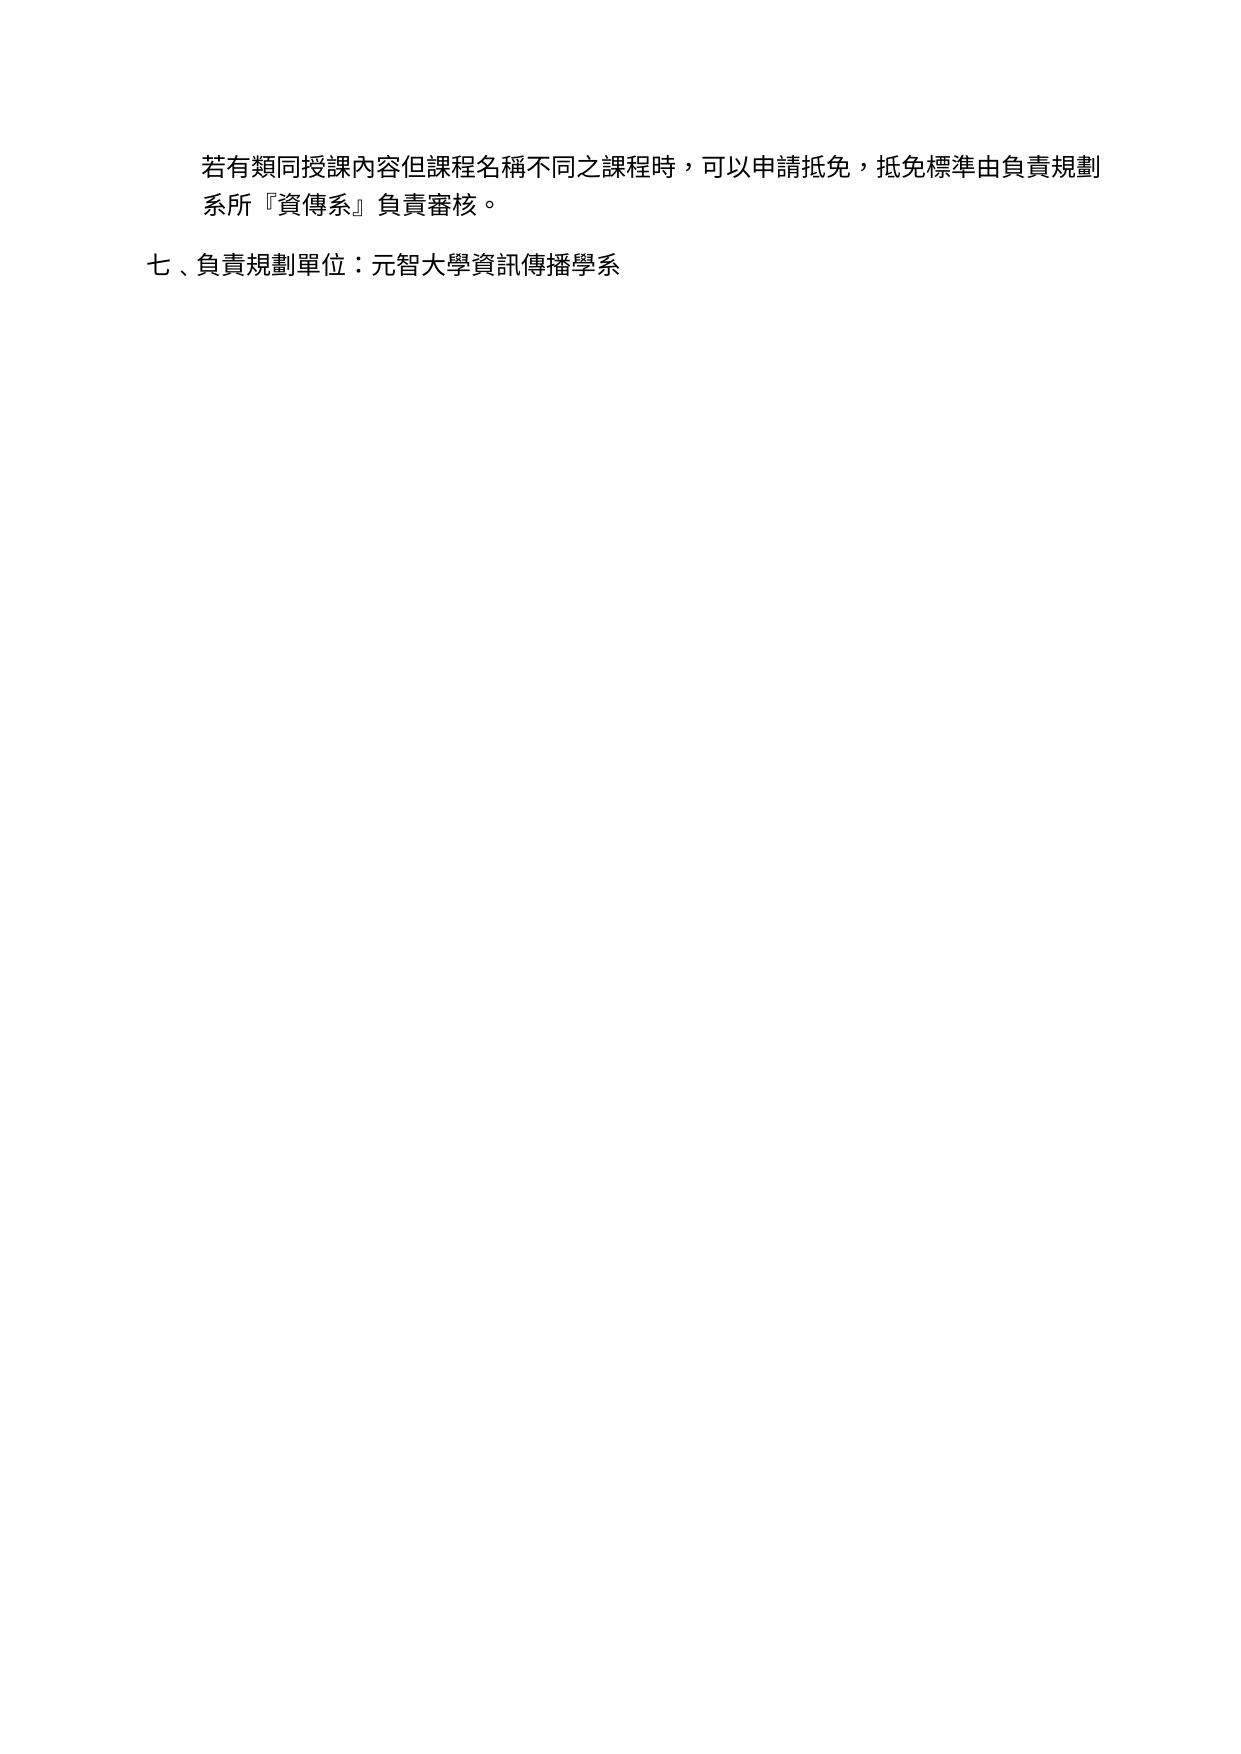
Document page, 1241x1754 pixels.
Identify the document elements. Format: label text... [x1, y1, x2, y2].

text 若有類同授課內容但課程名稱不同之課程時，可以申請抵免，抵免標準由負責規劃系所『資傳系』負責審核。 [201, 150, 1126, 222]
text 七﹑負責規劃單位：元智大學資訊傳播學系 [146, 248, 1126, 282]
